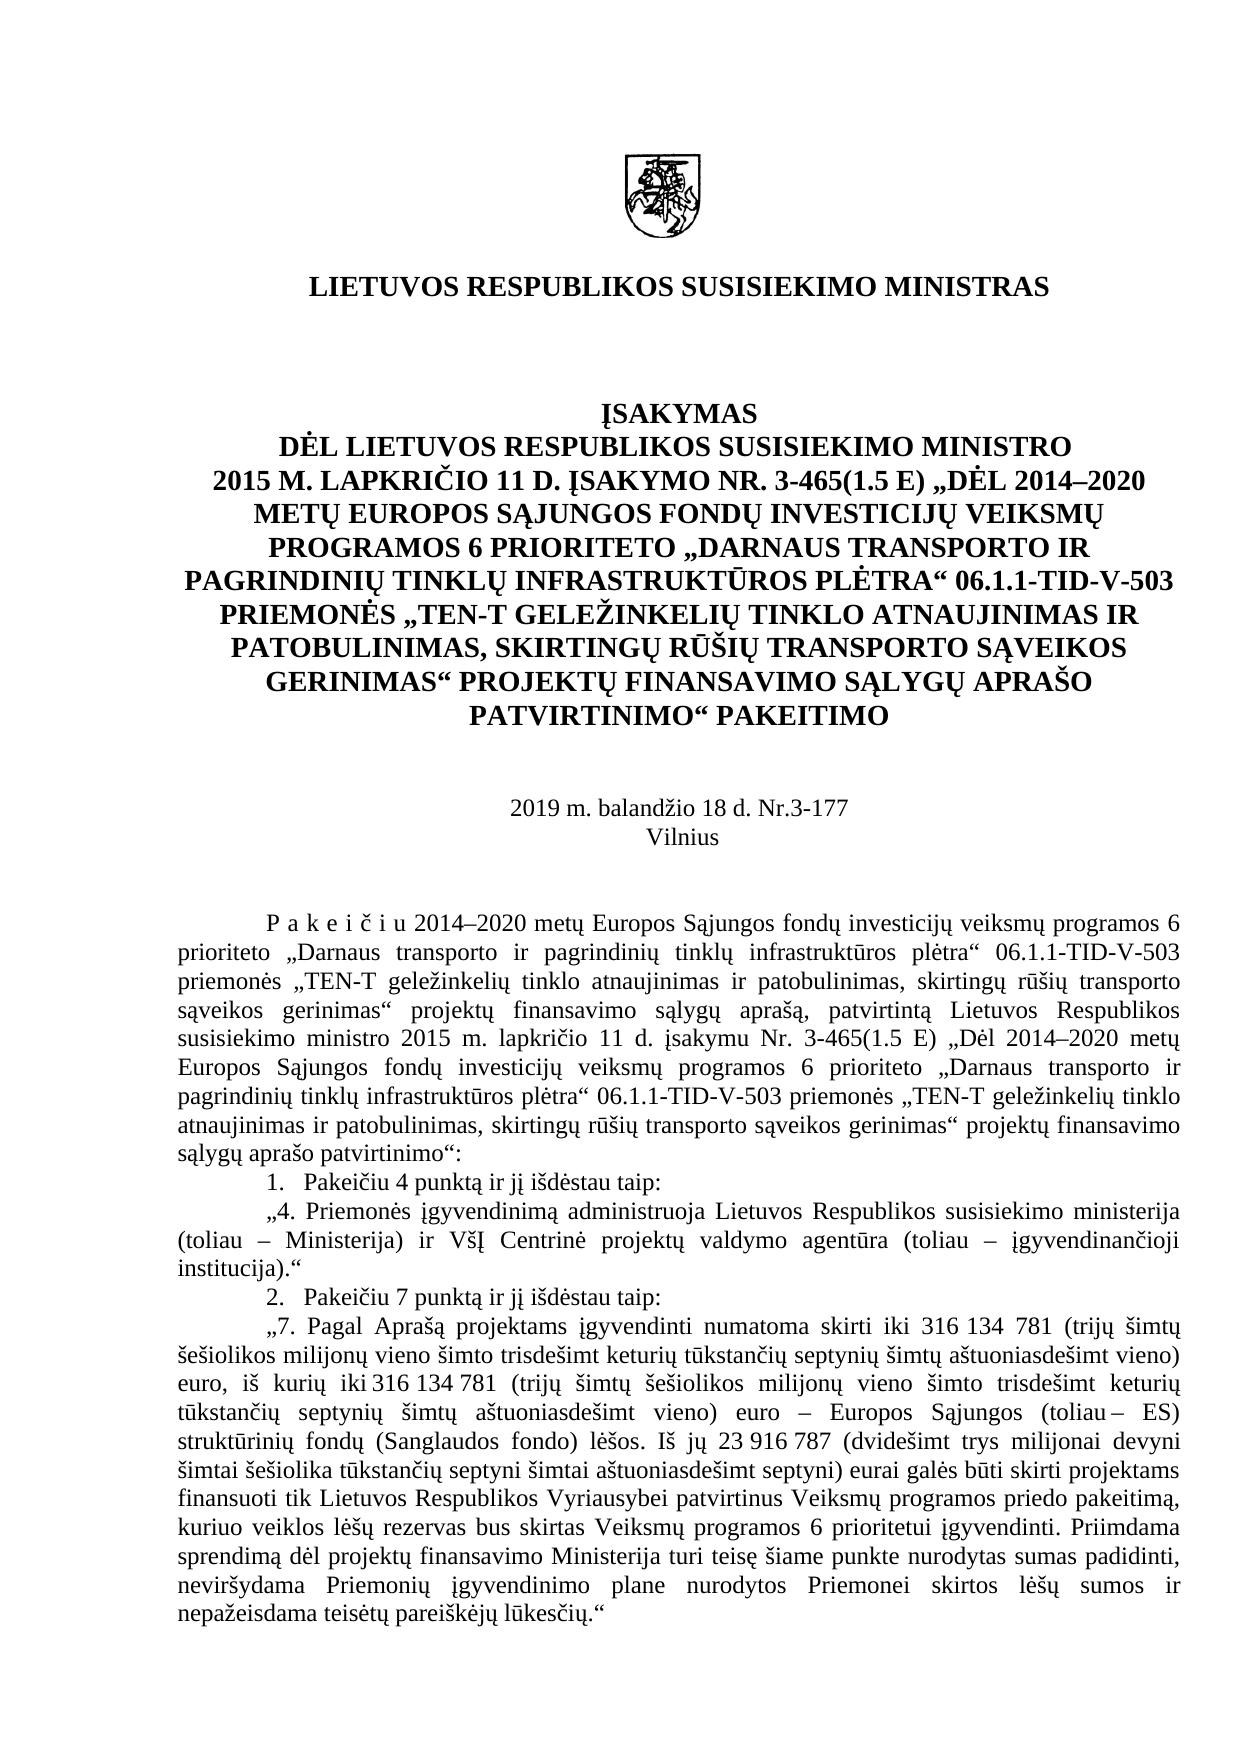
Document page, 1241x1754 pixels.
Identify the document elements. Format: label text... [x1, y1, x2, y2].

text ĮSAKYMAS [177, 396, 1181, 429]
text P a k e i č i u 2014–2020 metų Europos Sąjungos fondų investicijų veiksmų programos 6 prioriteto „Darnaus transporto ir pagrindinių tinklų infrastruktūros plėtra“ 06.1.1-TID-V-503 priemonės „TEN-T geležinkelių tinklo atnaujinimas ir patobulinimas, skirtingų rūšių transporto sąveikos gerinimas“ projektų finansavimo sąlygų aprašą, patvirtintą Lietuvos Respublikos susisiekimo ministro 2015 m. lapkričio 11 d. įsakymu Nr. 3-465(1.5 E) „Dėl 2014–2020 metų Europos Sąjungos fondų investicijų veiksmų programos 6 prioriteto „Darnaus transporto ir pagrindinių tinklų infrastruktūros plėtra“ 06.1.1-TID-V-503 priemonės „TEN-T geležinkelių tinklo atnaujinimas ir patobulinimas, skirtingų rūšių transporto sąveikos gerinimas“ projektų finansavimo sąlygų aprašo patvirtinimo“: [177, 908, 1181, 1167]
text Vilnius [177, 822, 1181, 851]
text LIETUVOS RESPUBLIKOS SUSISIEKIMO MINISTRAS [177, 269, 1181, 302]
text 2. Pakeičiu 7 punktą ir jį išdėstau taip: [266, 1282, 1181, 1311]
text DĖL LIETUVOS RESPUBLIKOS SUSISIEKIMO MINISTRO 2015 M. LAPKRIČIO 11 D. ĮSAKYMO NR. 3-465(1.5 E) „DĖL 2014–2020 METŲ EUROPOS SĄJUNGOS FONDŲ INVESTICIJŲ VEIKSMŲ PROGRAMOS 6 PRIORITETO „DARNAUS TRANSPORTO IR PAGRINDINIŲ TINKLŲ INFRASTRUKTŪROS PLĖTRA“ 06.1.1-TID-V-503 PRIEMONĖS „TEN-T GELEŽINKELIŲ TINKLO ATNAUJINIMAS IR PATOBULINIMAS, SKIRTINGŲ RŪŠIŲ TRANSPORTO SĄVEIKOS GERINIMAS“ PROJEKTŲ FINANSAVIMO SĄLYGŲ APRAŠO PATVIRTINIMO“ PAKEITIMO [177, 429, 1181, 731]
text „7. Pagal Aprašą projektams įgyvendinti numatoma skirti iki 316 134 781 (trijų šimtų šešiolikos milijonų vieno šimto trisdešimt keturių tūkstančių septynių šimtų aštuoniasdešimt vieno) euro, iš kurių iki 316 134 781 (trijų šimtų šešiolikos milijonų vieno šimto trisdešimt keturių tūkstančių septynių šimtų aštuoniasdešimt vieno) euro – Europos Sąjungos (toliau – ES) struktūrinių fondų (Sanglaudos fondo) lėšos. Iš jų 23 916 787 (dvidešimt trys milijonai devyni šimtai šešiolika tūkstančių septyni šimtai aštuoniasdešimt septyni) eurai galės būti skirti projektams finansuoti tik Lietuvos Respublikos Vyriausybei patvirtinus Veiksmų programos priedo pakeitimą, kuriuo veiklos lėšų rezervas bus skirtas Veiksmų programos 6 prioritetui įgyvendinti. Priimdama sprendimą dėl projektų finansavimo Ministerija turi teisę šiame punkte nurodytas sumas padidinti, neviršydama Priemonių įgyvendinimo plane nurodytos Priemonei skirtos lėšų sumos ir nepažeisdama teisėtų pareiškėjų lūkesčių.“ [177, 1311, 1181, 1627]
text 2019 m. balandžio 18 d. Nr.3-177 [177, 793, 1181, 822]
text „4. Priemonės įgyvendinimą administruoja Lietuvos Respublikos susisiekimo ministerija (toliau – Ministerija) ir VšĮ Centrinė projektų valdymo agentūra (toliau – įgyvendinančioji institucija).“ [177, 1196, 1181, 1282]
text 1. Pakeičiu 4 punktą ir jį išdėstau taip: [266, 1167, 1181, 1196]
